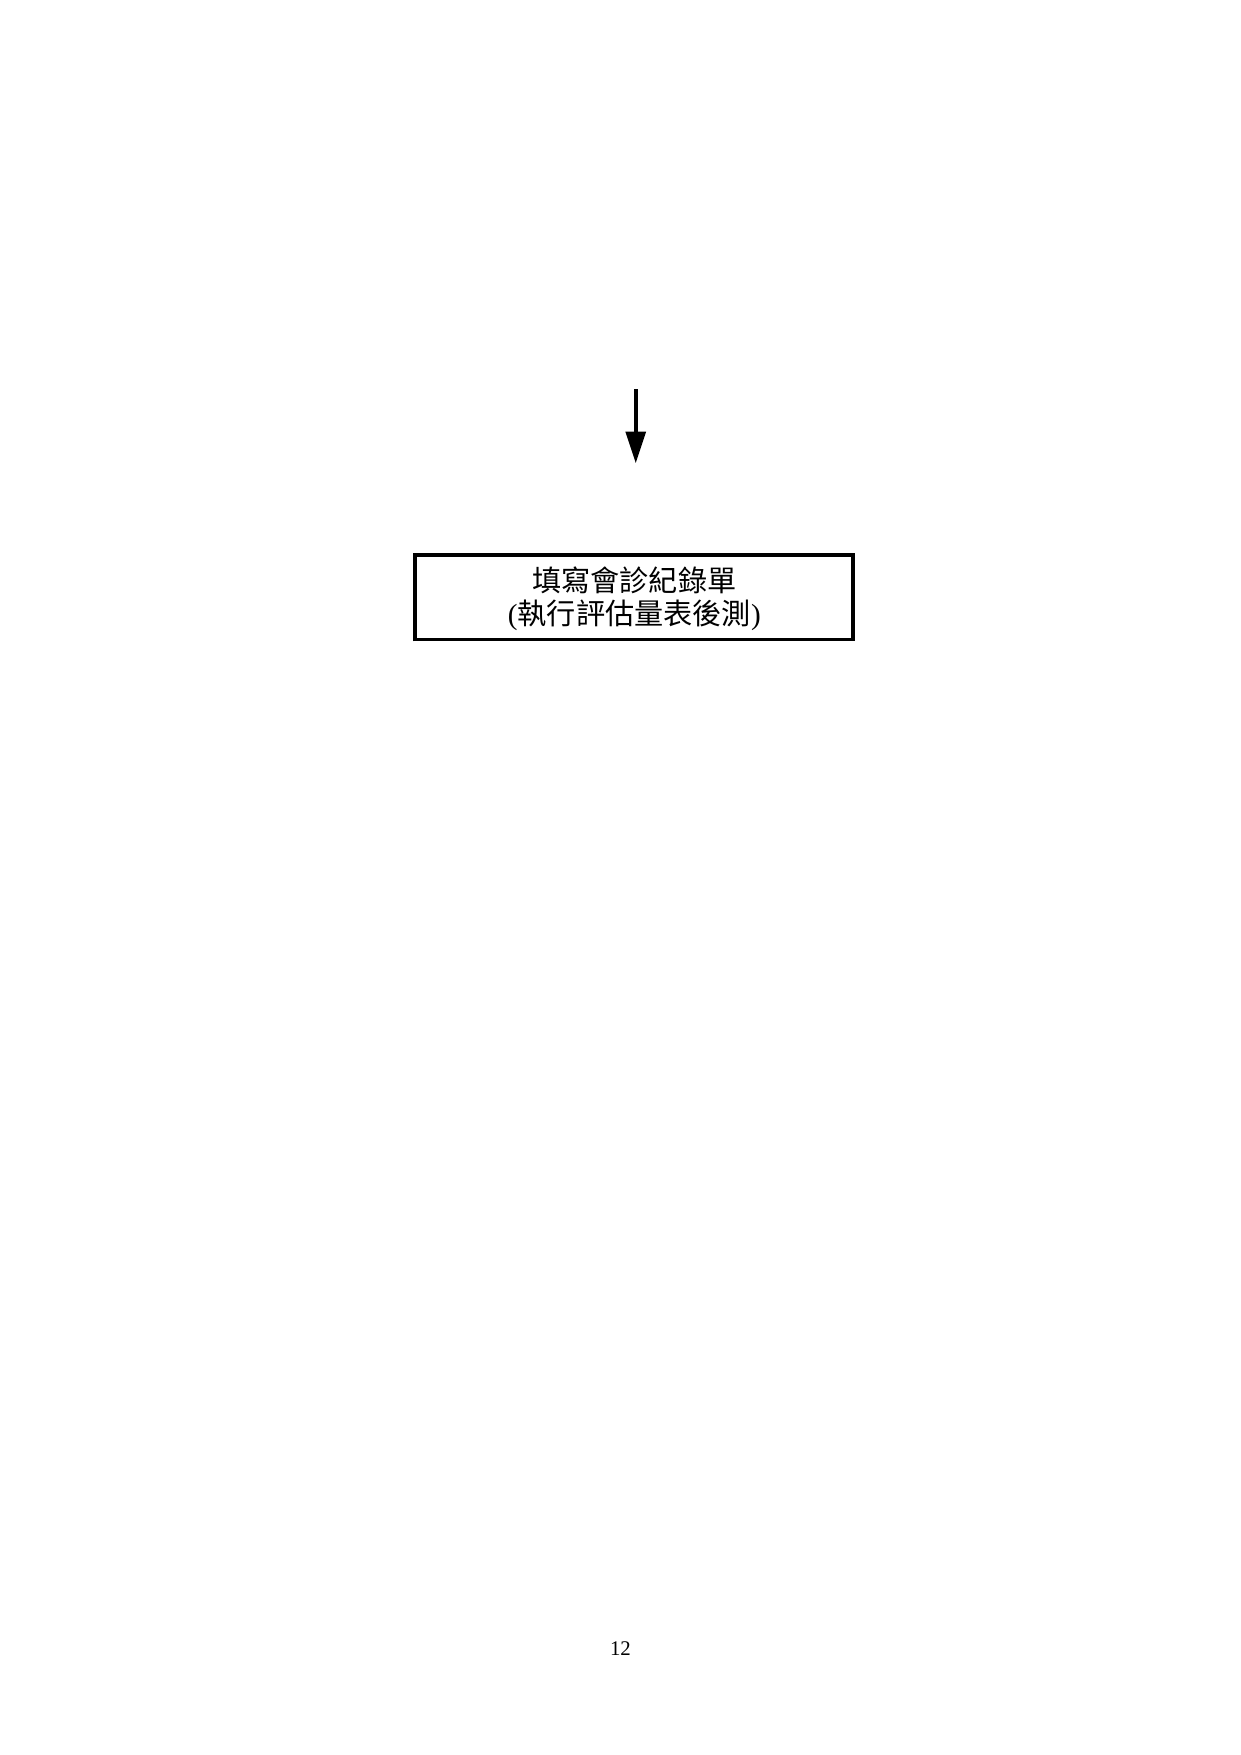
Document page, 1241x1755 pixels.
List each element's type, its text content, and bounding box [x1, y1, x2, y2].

text 填寫會診紀錄單 [432, 564, 836, 598]
text (執行評估量表後測) [432, 598, 836, 630]
